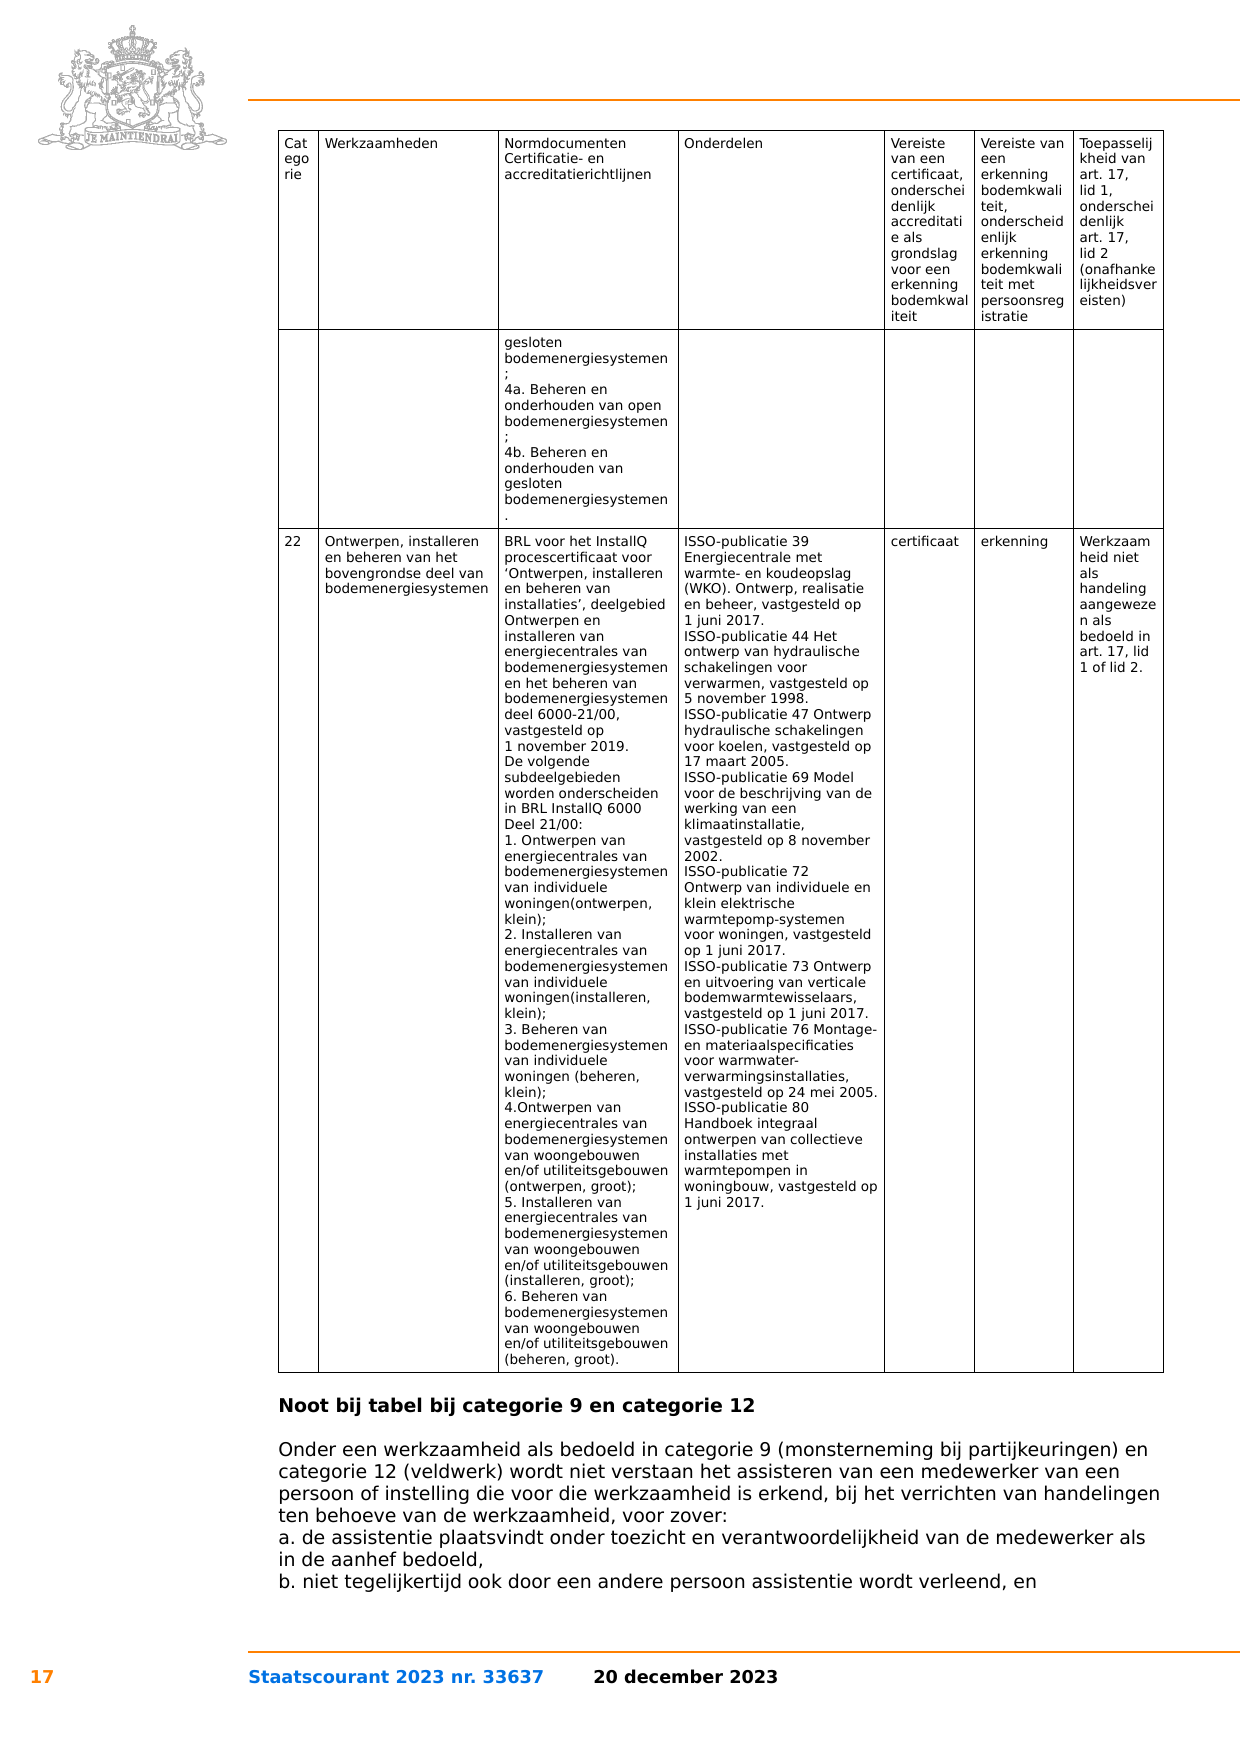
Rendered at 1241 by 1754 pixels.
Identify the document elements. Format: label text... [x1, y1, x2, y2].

table_cell [885, 330, 974, 528]
table_cell Ontwerpen, installeren en beheren van het bovengrondse deel van bodemenergiesystemen [319, 529, 498, 1372]
table_cell erkenning [975, 529, 1073, 1372]
table_cell BRL SIKB 11000, Beoordelingsrichtlijn Ontwerp, Realisatie, Beheer en onderhoud ondergrondse deel bodemenergiesystemen, versie 3.1, vastgesteld op 2 november 2021, met wijzigingsblad van 6 oktober 2022. Tot 1 april 2025 is het toegestaan om BRL SIKB 11000, Beoordelingsrichtlijn Ontwerp, Realisatie, Beheer en onderhoud ondergrondse deel bodemenergiesystemen, versie 3.0, vastgesteld op 20 juni 2019, met wijzigingsblad van 6 oktober 2022 toe te passen BRL SIKB 11000, Beoordelingsrichtlijn Ontwerp, Realisatie, Beheer en onderhoud ondergrondse deel bodemenergiesystemen, versie 3.1, vastgesteld op 2 november 2021. Tot 1 april 2025 is het toegestaan om BRL SIKB 11000, Beoordelingsrichtlijn Ontwerp, Realisatie, Beheer en onderhoud ondergrondse deel bodemenergiesystemen, versie 3.0, vastgesteld op 28 maart 2019, met wijzigingsblad van 2 november 2021, toe te passen. De volgende werkgebieden worden onderscheiden in BRL SIKB 11000: 1a. Ontwerpen op hoofdlijnen van open bodemenergiesystemen; 1b. Ontwerpen op hoofdlijnen van gesloten bodemenergiesystemen; 2a. Ontwerpen in detail van open bodemenergiesystemen; 2b. Ontwerpen in detail van gesloten bodemenergiesystemen; 3a. Installeren van open bodemenergiesystemen; 3b. Installeren van gesloten bodemenergiesystemen; 4a. Beheren en onderhouden van open bodemenergiesystemen; 4b. Beheren en onderhouden van gesloten bodemenergiesystemen. [499, 330, 678, 528]
table_cell [1074, 330, 1163, 528]
text Onder een werkzaamheid als bedoeld in categorie 9 (monsterneming bij partijkeuringen) en categorie 12 (veldwerk) wordt niet verstaan het assisteren van een medewerker van een persoon of instelling die voor die werkzaamheid is erkend, bij het verrichten van handelingen ten behoeve van de werkzaamheid, voor zover: [278, 1439, 1163, 1527]
table_header Vereiste van een certificaat, onderscheidenlijk accreditatie als grondslag voor een erkenning bodemkwaliteit [885, 131, 974, 329]
table_header Onderdelen [679, 131, 884, 329]
table_header Vereiste van een erkenning bodemkwaliteit, onderscheidenlijk erkenning bodemkwaliteit met persoonsregistratie [975, 131, 1073, 329]
text b. niet tegelijkertijd ook door een andere persoon assistentie wordt verleend, en [278, 1571, 1163, 1593]
table_cell [975, 330, 1073, 528]
picture [38, 25, 227, 150]
text a. de assistentie plaatsvindt onder toezicht en verantwoordelijkheid van de medewerker als in de aanhef bedoeld, [278, 1527, 1163, 1571]
table_header Toepasselijkheid van art. 17, lid 1, onderscheidenlijk art. 17, lid 2 (onafhankelijkheidsvereisten) [1074, 131, 1163, 329]
table_cell [319, 330, 498, 528]
table_header Werkzaamheden [319, 131, 498, 329]
table_cell [279, 554, 318, 581]
table_cell [279, 607, 318, 1372]
table_cell [279, 330, 318, 528]
text Noot bij tabel bij categorie 9 en categorie 12 [278, 1395, 1163, 1417]
table_cell [679, 330, 884, 528]
table_cell BRL voor het InstallQ procescertificaat voor ‘Ontwerpen, installeren en beheren van installaties’, deelgebied Ontwerpen en installeren van energiecentrales van bodemenergiesystemen en het beheren van bodemenergiesystemen deel 6000-21/00, vastgesteld op 1 november 2019. De volgende subdeelgebieden worden onderscheiden in BRL InstallQ 6000 Deel 21/00: 1. Ontwerpen van energiecentrales van bodemenergiesystemen van individuele woningen(ontwerpen, klein); 2. Installeren van energiecentrales van bodemenergiesystemen van individuele woningen(installeren, klein); 3. Beheren van bodemenergiesystemen van individuele woningen (beheren, klein); 4.Ontwerpen van energiecentrales van bodemenergiesystemen van woongebouwen en/of utiliteitsgebouwen (ontwerpen, groot); 5. Installeren van energiecentrales van bodemenergiesystemen van woongebouwen en/of utiliteitsgebouwen (installeren, groot); 6. Beheren van bodemenergiesystemen van woongebouwen en/of utiliteitsgebouwen (beheren, groot). [499, 529, 678, 1372]
table_cell ISSO-publicatie 39 Energiecentrale met warmte- en koudeopslag (WKO). Ontwerp, realisatie en beheer, vastgesteld op 1 juni 2017. ISSO-publicatie 44 Het ontwerp van hydraulische schakelingen voor verwarmen, vastgesteld op 5 november 1998. ISSO-publicatie 47 Ontwerp hydraulische schakelingen voor koelen, vastgesteld op 17 maart 2005. ISSO-publicatie 69 Model voor de beschrijving van de werking van een klimaatinstallatie, vastgesteld op 8 november 2002. ISSO-publicatie 72 Ontwerp van individuele en klein elektrische warmtepomp-systemen voor woningen, vastgesteld op 1 juni 2017. ISSO-publicatie 73 Ontwerp en uitvoering van verticale bodemwarmtewisselaars, vastgesteld op 1 juni 2017. ISSO-publicatie 76 Montage- en materiaalspecificaties voor warmwater-verwarmingsinstallaties, vastgesteld op 24 mei 2005. ISSO-publicatie 80 Handboek integraal ontwerpen van collectieve installaties met warmtepompen in woningbouw, vastgesteld op 1 juni 2017. [679, 529, 884, 1372]
table_cell Werkzaamheid niet als handeling aangewezen als bedoeld in art. 17, lid 1 of lid 2. [1074, 529, 1163, 1372]
table_cell [279, 581, 318, 607]
table_cell 22 [279, 529, 318, 554]
table_header Normdocumenten Certificatie- en accreditatierichtlijnen [499, 131, 678, 329]
table_cell certificaat [885, 529, 974, 1372]
table_header Categorie [279, 131, 318, 329]
